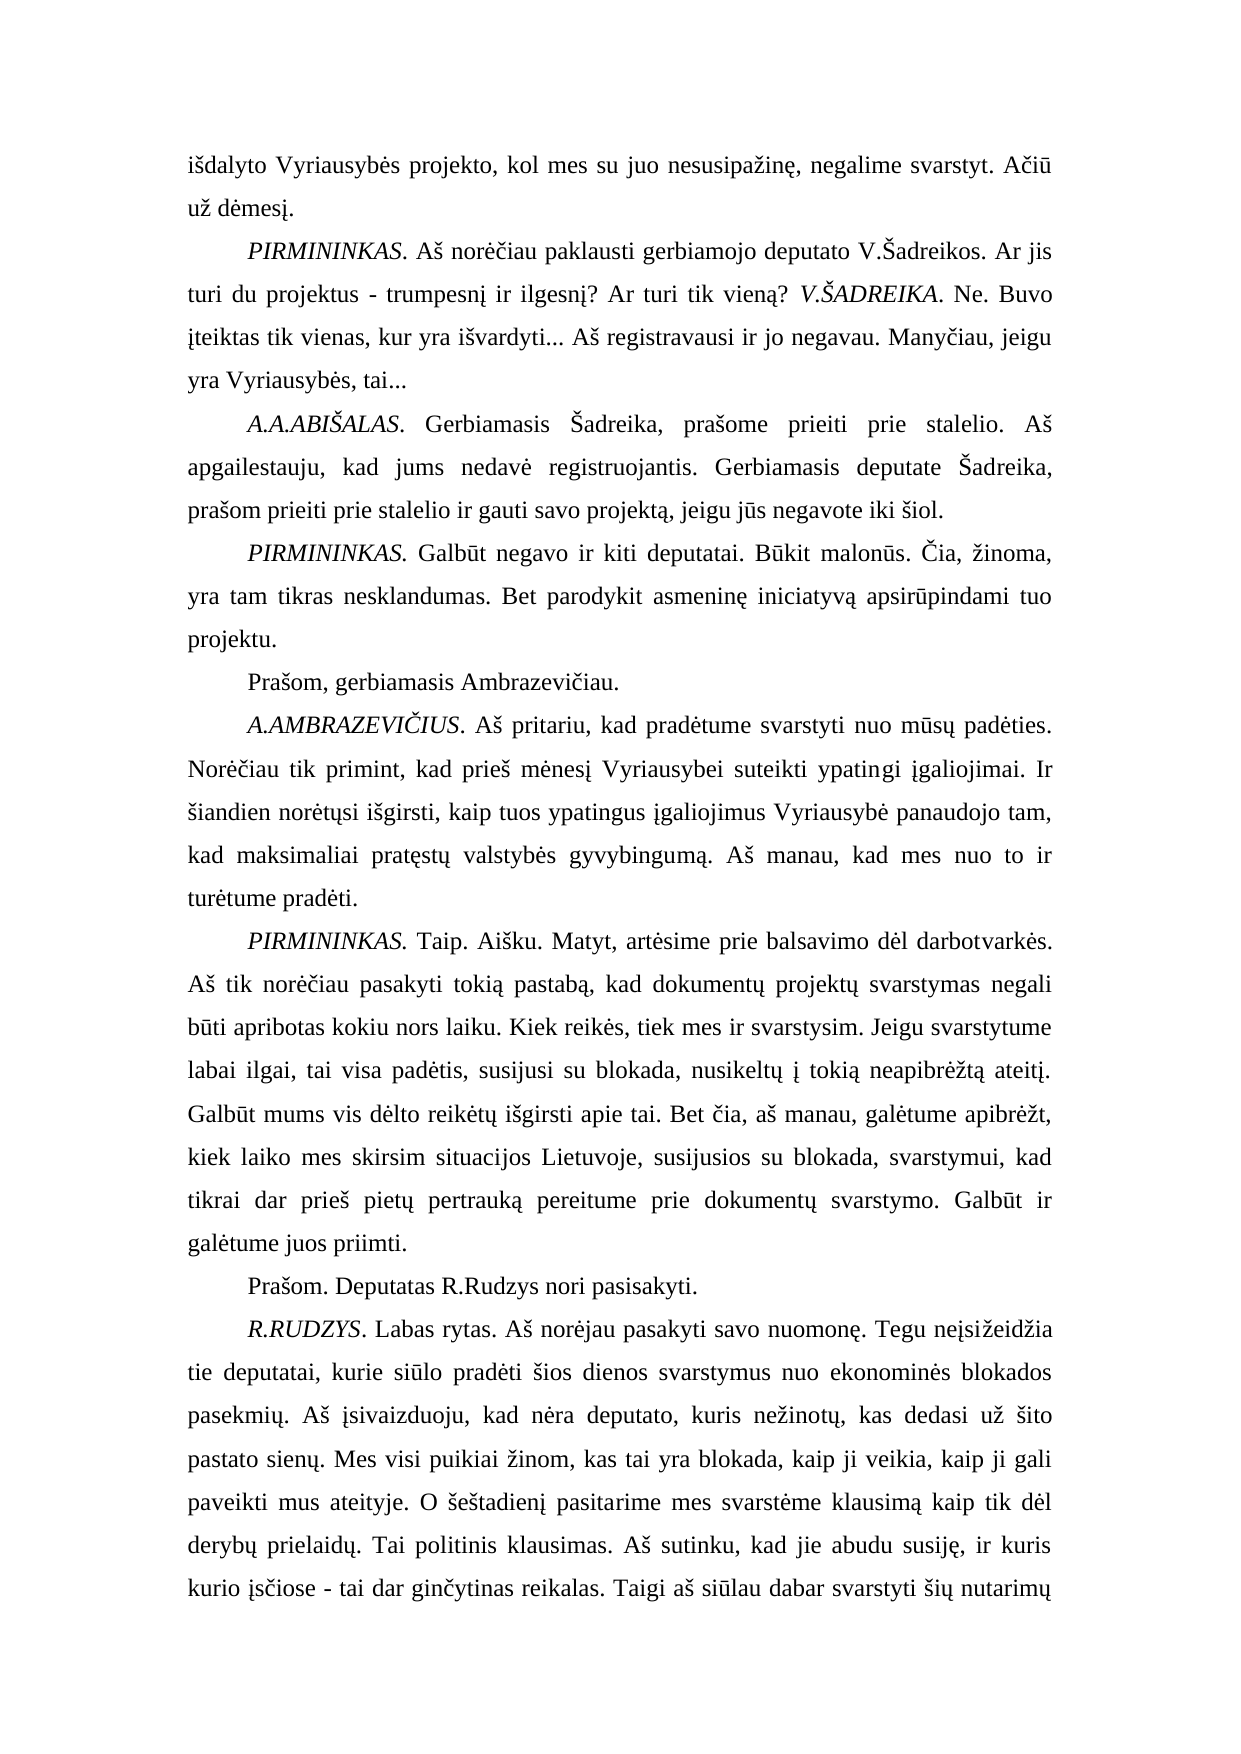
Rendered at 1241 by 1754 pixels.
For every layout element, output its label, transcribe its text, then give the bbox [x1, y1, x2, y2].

text Prašom. Deputatas R.Rudzys nori pasisakyti. [187, 1271, 1053, 1300]
text PIRMININKAS. Aš norėčiau paklausti gerbiamojo deputato V.Šadreikos. Ar jis turi du projektus - trumpesnį ir ilgesnį? Ar turi tik vieną? V.ŠADREIKA. Ne. Buvo įteiktas tik vienas, kur yra išvardyti... Aš registravausi ir jo negavau. Manyčiau, jeigu yra Vyriausybės, tai... [187, 236, 1053, 394]
text R.RUDZYS. Labas rytas. Aš norėjau pasakyti savo nuomonę. Tegu neįsi­žeidžia tie deputatai, kurie siūlo pradėti šios dienos svarstymus nuo ekonominės blokados pasekmių. Aš įsivaizduoju, kad nėra deputato, kuris nežino­tų, kas dedasi už šito pastato sienų. Mes visi puikiai žinom, kas tai yra blokada, kaip ji veikia, kaip ji gali paveikti mus ateityje. O šeštadienį pasita­rime mes svarstėme klausimą kaip tik dėl derybų prielaidų. Tai politinis klausimas. Aš sutinku, kad jie abudu susiję, ir kuris kurio įsčiose - tai dar ginčytinas reikalas. Taigi aš siūlau dabar svarstyti šių nutarimų [187, 1314, 1053, 1602]
text PIRMININKAS. Galbūt negavo ir kiti deputatai. Būkit malonūs. Čia, žinoma, yra tam tikras nesklandumas. Bet parodykit asmeninę iniciatyvą apsirūpindami tuo projektu. [187, 538, 1053, 653]
text išdalyto Vyriausybės projekto, kol mes su juo nesusipažinę, negalime svarstyt. Ačiū už dėmesį. [187, 150, 1053, 222]
text A.A.ABIŠALAS. Gerbiamasis Šadreika, prašome prieiti prie stalelio. Aš apgailestauju, kad jums nedavė registruojantis. Gerbiamasis deputate Šad­reika, prašom prieiti prie stalelio ir gauti savo projektą, jeigu jūs negavote iki šiol. [187, 409, 1053, 524]
text PIRMININKAS. Taip. Aišku. Matyt, artėsime prie balsavimo dėl darbot­varkės. Aš tik norėčiau pasakyti tokią pastabą, kad dokumentų projektų svarstymas negali būti apribotas kokiu nors laiku. Kiek reikės, tiek mes ir svarstysim. Jeigu svarstytume labai ilgai, tai visa padėtis, susijusi su blokada, nusikeltų į tokią neapibrėžtą ateitį. Galbūt mums vis dėlto reikėtų išgirsti apie tai. Bet čia, aš manau, galėtume apibrėžt, kiek laiko mes skirsim situaci­jos Lietuvoje, susijusios su blokada, svarstymui, kad tikrai dar prieš pietų pertrauką pereitume prie dokumentų svarstymo. Galbūt ir galėtume juos priimti. [187, 926, 1053, 1257]
text Prašom, gerbiamasis Ambrazevičiau. [187, 667, 1053, 696]
text A.AMBRAZEVIČIUS. Aš pritariu, kad pradėtume svarstyti nuo mūsų padėties. Norėčiau tik primint, kad prieš mėnesį Vyriausybei suteikti ypatin­gi įgaliojimai. Ir šiandien norėtųsi išgirsti, kaip tuos ypatingus įgaliojimus Vyriausybė panaudojo tam, kad maksimaliai pratęstų valstybės gyvybingu­mą. Aš manau, kad mes nuo to ir turėtume pradėti. [187, 711, 1053, 912]
